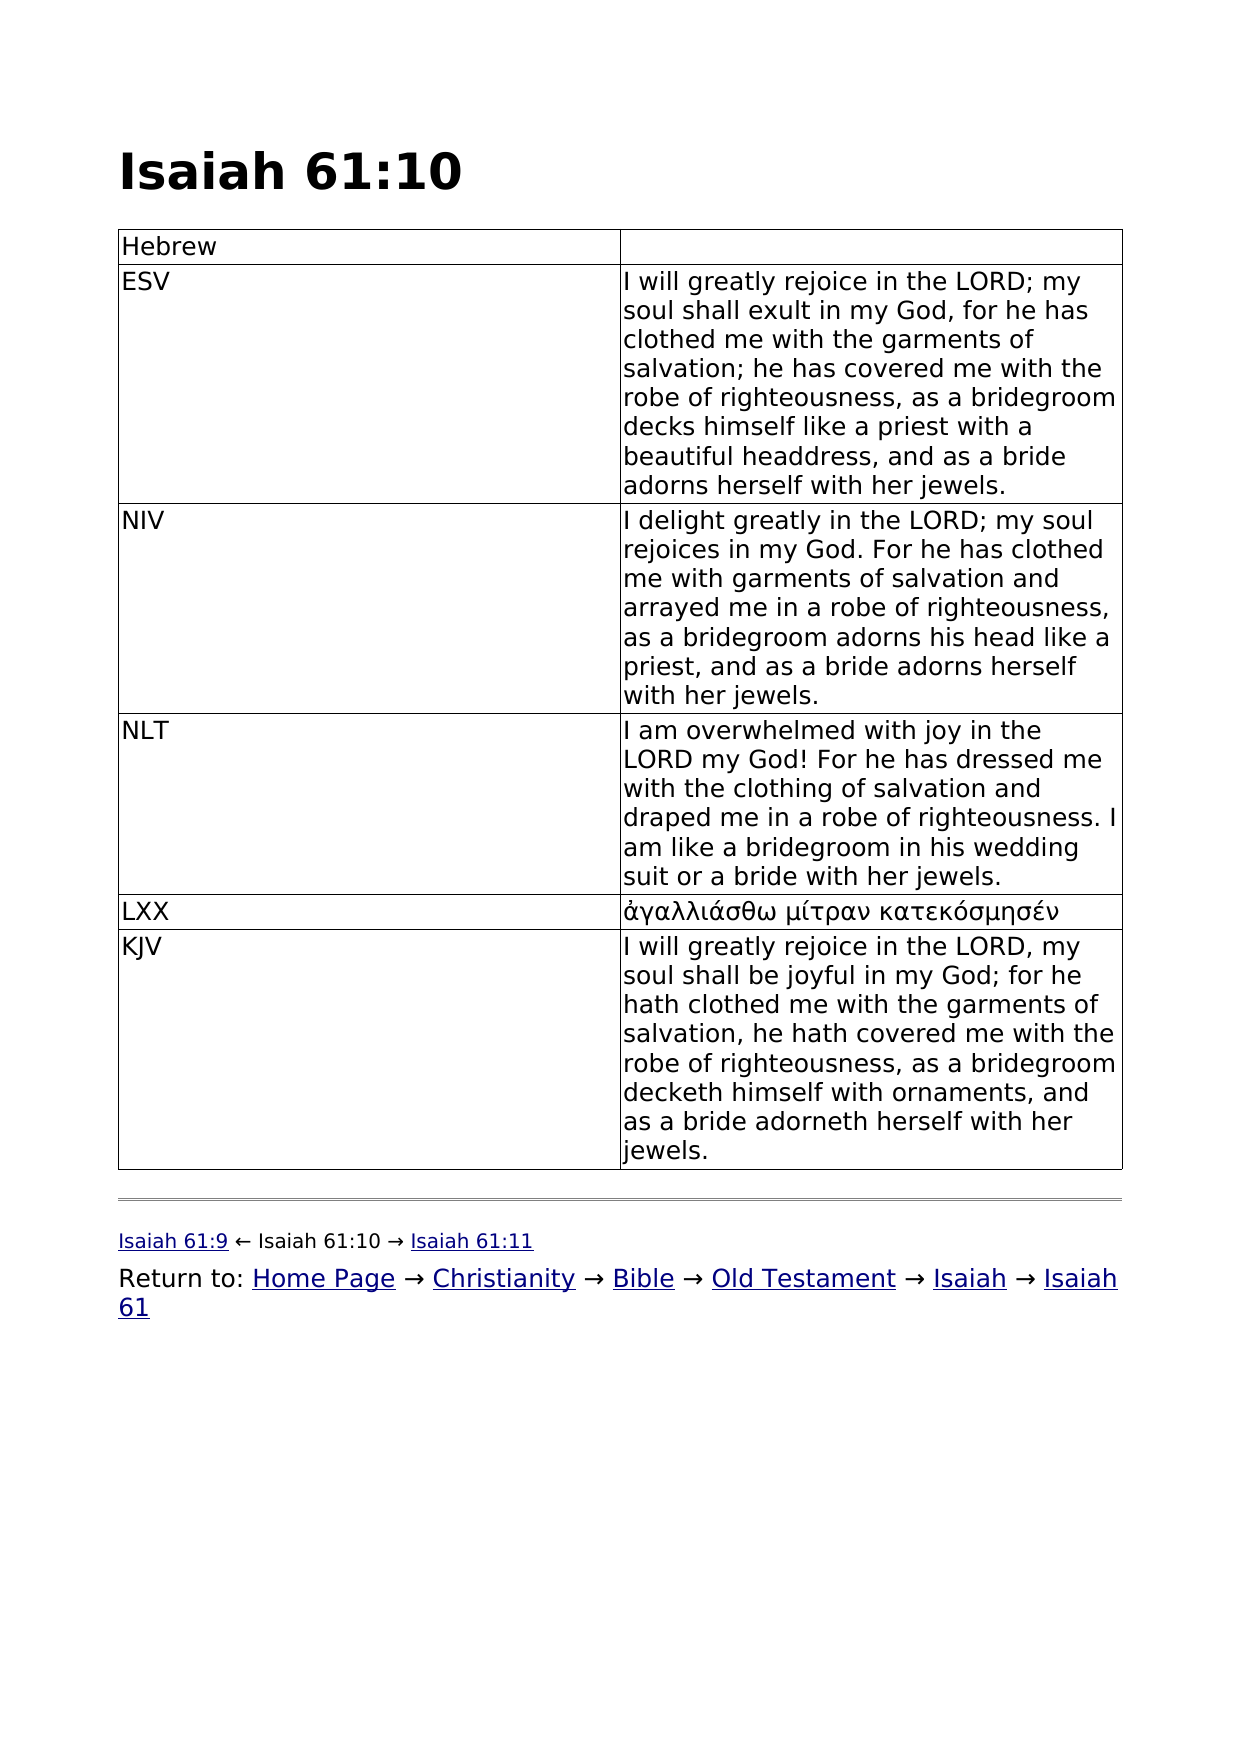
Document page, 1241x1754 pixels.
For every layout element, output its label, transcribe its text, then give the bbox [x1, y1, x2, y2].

table_header [621, 230, 1122, 264]
text Return to: Home Page → Christianity → Bible → Old Testament → Isaiah → Isaiah 61 [118, 1264, 1122, 1322]
table_cell ἀγαλλιάσθω μίτραν κατεκόσμησέν [621, 895, 1122, 929]
table_cell I am overwhelmed with joy in the LORD my God! For he has dressed me with the clothing of salvation and draped me in a robe of righteousness. I am like a bridegroom in his wedding suit or a bride with her jewels. [621, 714, 1122, 894]
table_cell NIV [119, 504, 620, 713]
subtitle Isaiah 61:10 [118, 143, 1122, 201]
table_cell ESV [119, 265, 620, 503]
table_cell I will greatly rejoice in the LORD, my soul shall be joyful in my God; for he hath clothed me with the garments of salvation, he hath covered me with the robe of righteousness, as a bridegroom decketh himself with ornaments, and as a bride adorneth herself with her jewels. [621, 930, 1122, 1168]
table_header Hebrew [119, 230, 620, 264]
table_cell KJV [119, 930, 620, 1168]
table_cell I delight greatly in the LORD; my soul rejoices in my God. For he has clothed me with garments of salvation and arrayed me in a robe of righteousness, as a bridegroom adorns his head like a priest, and as a bride adorns herself with her jewels. [621, 504, 1122, 713]
table_cell NLT [119, 714, 620, 894]
table_cell I will greatly rejoice in the LORD; my soul shall exult in my God, for he has clothed me with the garments of salvation; he has covered me with the robe of righteousness, as a bridegroom decks himself like a priest with a beautiful headdress, and as a bride adorns herself with her jewels. [621, 265, 1122, 503]
text Isaiah 61:9 ← Isaiah 61:10 → Isaiah 61:11 [118, 1230, 1122, 1264]
table_cell LXX [119, 895, 620, 929]
